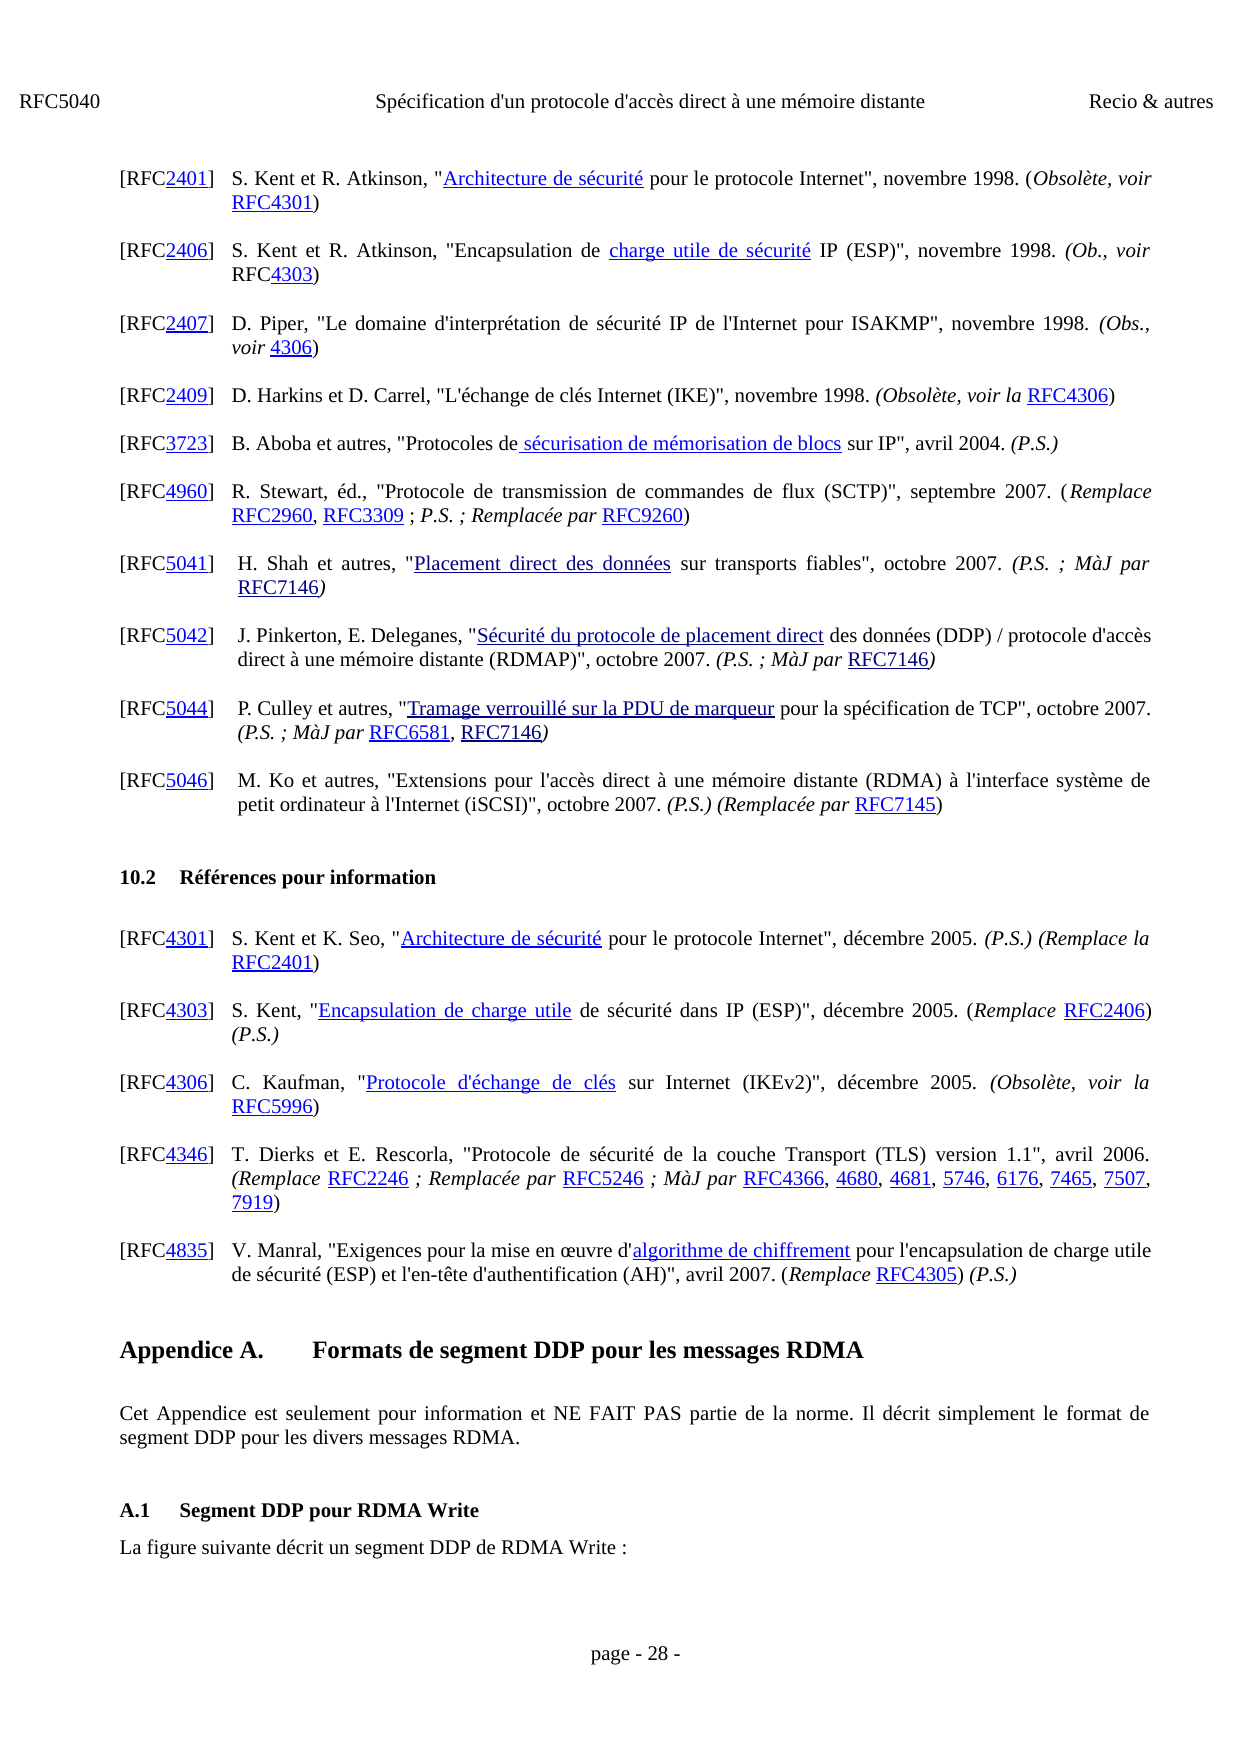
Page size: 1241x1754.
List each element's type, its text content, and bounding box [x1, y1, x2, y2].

text [RFC4835] V. Manral, "Exigences pour la mise en œuvre d'algorithme de chiffrement pour l'encapsulation de charge utile de sécurité (ESP) et l'en-tête d'authentification (AH)", avril 2007. (Remplace RFC4305) (P.S.) [119, 1238, 1152, 1286]
text [RFC4960] R. Stewart, éd., "Protocole de transmission de commandes de flux (SCTP)", septembre 2007. (Remplace RFC2960, RFC3309 ; P.S. ; Remplacée par RFC9260) [119, 479, 1152, 527]
subtitle 10.2 Références pour information [119, 865, 1152, 889]
text [RFC5041] H. Shah et autres, "Placement direct des données sur transports fiables", octobre 2007. (P.S. ; MàJ par RFC7146) [119, 551, 1152, 599]
text [RFC5042] J. Pinkerton, E. Deleganes, "Sécurité du protocole de placement direct des données (DDP) / protocole d'accès direct à une mémoire distante (RDMAP)", octobre 2007. (P.S. ; MàJ par RFC7146) [119, 623, 1152, 671]
text [RFC4346] T. Dierks et E. Rescorla, "Protocole de sécurité de la couche Transport (TLS) version 1.1", avril 2006. (Remplace RFC2246 ; Remplacée par RFC5246 ; MàJ par RFC4366, 4680, 4681, 5746, 6176, 7465, 7507, 7919) [119, 1142, 1152, 1214]
text [RFC2409] D. Harkins et D. Carrel, "L'échange de clés Internet (IKE)", novembre 1998. (Obsolète, voir la RFC4306) [119, 383, 1152, 407]
text [RFC2407] D. Piper, "Le domaine d'interprétation de sécurité IP de l'Internet pour ISAKMP", novembre 1998. (Obs., voir 4306) [119, 311, 1152, 359]
text [RFC5044] P. Culley et autres, "Tramage verrouillé sur la PDU de marqueur pour la spécification de TCP", octobre 2007. (P.S. ; MàJ par RFC6581, RFC7146) [119, 696, 1152, 744]
text La figure suivante décrit un segment DDP de RDMA Write : [119, 1534, 1152, 1559]
text [RFC2401] S. Kent et R. Atkinson, "Architecture de sécurité pour le protocole Internet", novembre 1998. (Obsolète, voir RFC4301) [119, 166, 1152, 214]
text [RFC5046] M. Ko et autres, "Extensions pour l'accès direct à une mémoire distante (RDMA) à l'interface système de petit ordinateur à l'Internet (iSCSI)", octobre 2007. (P.S.) (Remplacée par RFC7145) [119, 768, 1152, 816]
text [RFC3723] B. Aboba et autres, "Protocoles de sécurisation de mémorisation de blocs sur IP", avril 2004. (P.S.) [119, 431, 1152, 455]
text [RFC4303] S. Kent, "Encapsulation de charge utile de sécurité dans IP (ESP)", décembre 2005. (Remplace RFC2406) (P.S.) [119, 998, 1152, 1046]
subtitle A.1 Segment DDP pour RDMA Write [119, 1498, 1152, 1522]
subtitle Appendice A. Formats de segment DDP pour les messages RDMA [119, 1336, 1152, 1364]
text [RFC4306] C. Kaufman, "Protocole d'échange de clés sur Internet (IKEv2)", décembre 2005. (Obsolète, voir la RFC5996) [119, 1070, 1152, 1118]
text [RFC4301] S. Kent et K. Seo, "Architecture de sécurité pour le protocole Internet", décembre 2005. (P.S.) (Remplace la RFC2401) [119, 926, 1152, 974]
text [RFC2406] S. Kent et R. Atkinson, "Encapsulation de charge utile de sécurité IP (ESP)", novembre 1998. (Ob., voir RFC4303) [119, 238, 1152, 286]
text Cet Appendice est seulement pour information et NE FAIT PAS partie de la norme. Il décrit simplement le format de segment DDP pour les divers messages RDMA. [119, 1401, 1152, 1449]
